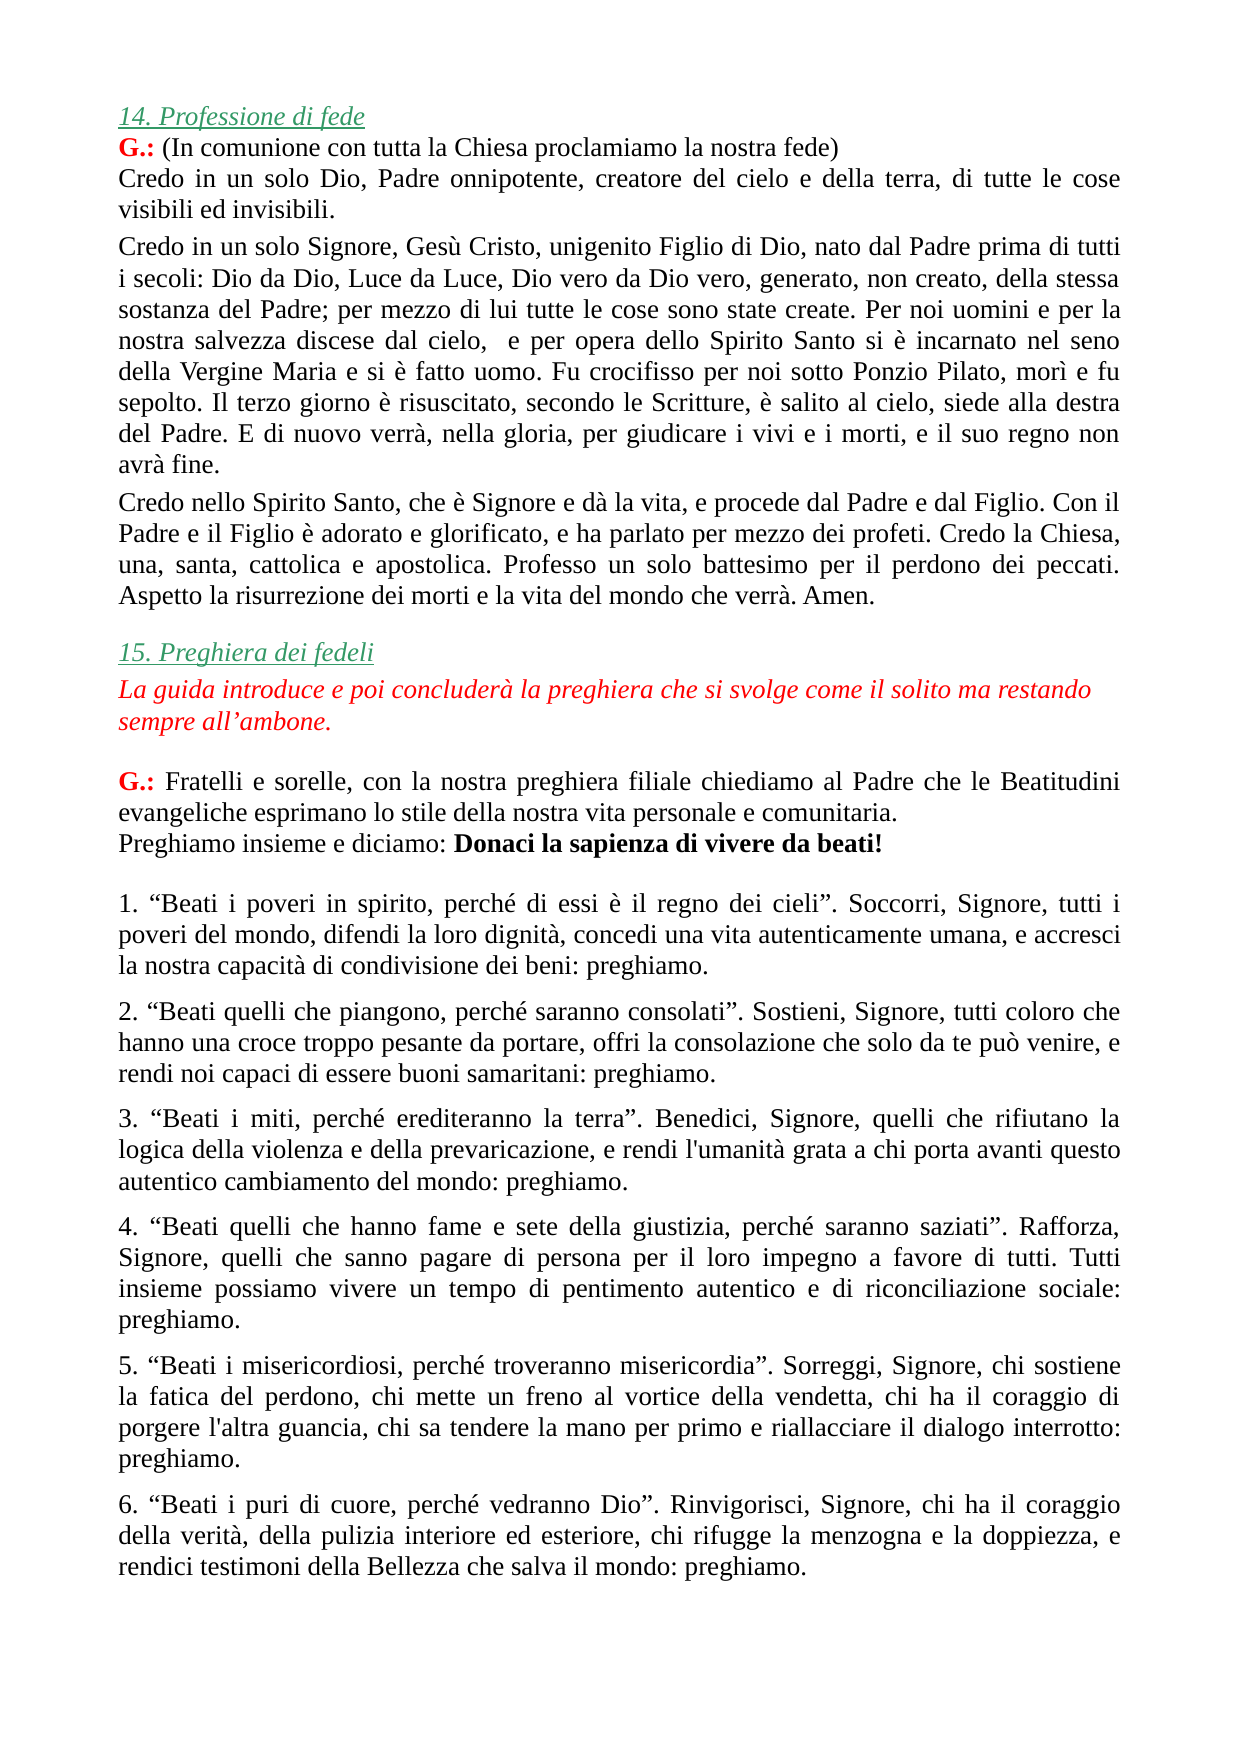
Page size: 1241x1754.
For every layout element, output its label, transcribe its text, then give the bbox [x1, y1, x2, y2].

text 14. Professione di fede [118, 100, 1122, 131]
text 3. “Beati i miti, perché erediteranno la terra”. Benedici, Signore, quelli che rifiutano la logica della violenza e della prevaricazione, e rendi l'umanità grata a chi porta avanti questo autentico cambiamento del mondo: preghiamo. [118, 1102, 1122, 1196]
text La guida introduce e poi concluderà la preghiera che si svolge come il solito ma restando sempre all’ambone. [118, 673, 1122, 736]
text 15. Preghiera dei fedeli [118, 636, 1122, 668]
text 4. “Beati quelli che hanno fame e sete della giustizia, perché saranno saziati”. Rafforza, Signore, quelli che sanno pagare di persona per il loro impegno a favore di tutti. Tutti insieme possiamo vivere un tempo di pentimento autentico e di riconciliazione sociale: preghiamo. [118, 1210, 1122, 1335]
text G.: (In comunione con tutta la Chiesa proclamiamo la nostra fede) [118, 131, 1122, 162]
text Credo nello Spirito Santo, che è Signore e dà la vita, e procede dal Padre e dal Figlio. Con il Padre e il Figlio è adorato e glorificato, e ha parlato per mezzo dei profeti. Credo la Chiesa, una, santa, cattolica e apostolica. Professo un solo battesimo per il perdono dei peccati. Aspetto la risurrezione dei morti e la vita del mondo che verrà. Amen. [118, 486, 1122, 610]
text Credo in un solo Signore, Gesù Cristo, unigenito Figlio di Dio, nato dal Padre prima di tutti i secoli: Dio da Dio, Luce da Luce, Dio vero da Dio vero, generato, non creato, della stessa sostanza del Padre; per mezzo di lui tutte le cose sono state create. Per noi uomini e per la nostra salvezza discese dal cielo, e per opera dello Spirito Santo si è incarnato nel seno della Vergine Maria e si è fatto uomo. Fu crocifisso per noi sotto Ponzio Pilato, morì e fu sepolto. Il terzo giorno è risuscitato, secondo le Scritture, è salito al cielo, siede alla destra del Padre. E di nuovo verrà, nella gloria, per giudicare i vivi e i morti, e il suo regno non avrà fine. [118, 231, 1122, 480]
text 2. “Beati quelli che piangono, perché saranno consolati”. Sostieni, Signore, tutti coloro che hanno una croce troppo pesante da portare, offri la consolazione che solo da te può venire, e rendi noi capaci di essere buoni samaritani: preghiamo. [118, 994, 1122, 1088]
text Preghiamo insieme e diciamo: Donaci la sapienza di vivere da beati! [118, 827, 1122, 858]
text 1. “Beati i poveri in spirito, perché di essi è il regno dei cieli”. Soccorri, Signore, tutti i poveri del mondo, difendi la loro dignità, concedi una vita autenticamente umana, e accresci la nostra capacità di condivisione dei beni: preghiamo. [118, 887, 1122, 980]
text 5. “Beati i misericordiosi, perché troveranno misericordia”. Sorreggi, Signore, chi sostiene la fatica del perdono, chi mette un freno al vortice della vendetta, chi ha il coraggio di porgere l'altra guancia, chi sa tendere la mano per primo e riallacciare il dialogo interrotto: preghiamo. [118, 1349, 1122, 1474]
text G.: Fratelli e sorelle, con la nostra preghiera filiale chiediamo al Padre che le Beatitudini evangeliche esprimano lo stile della nostra vita personale e comunitaria. [118, 764, 1122, 827]
text 6. “Beati i puri di cuore, perché vedranno Dio”. Rinvigorisci, Signore, chi ha il coraggio della verità, della pulizia interiore ed esteriore, chi rifugge la menzogna e la doppiezza, e rendici testimoni della Bellezza che salva il mondo: preghiamo. [118, 1488, 1122, 1582]
text Credo in un solo Dio, Padre onnipotente, creatore del cielo e della terra, di tutte le cose visibili ed invisibili. [118, 162, 1122, 224]
